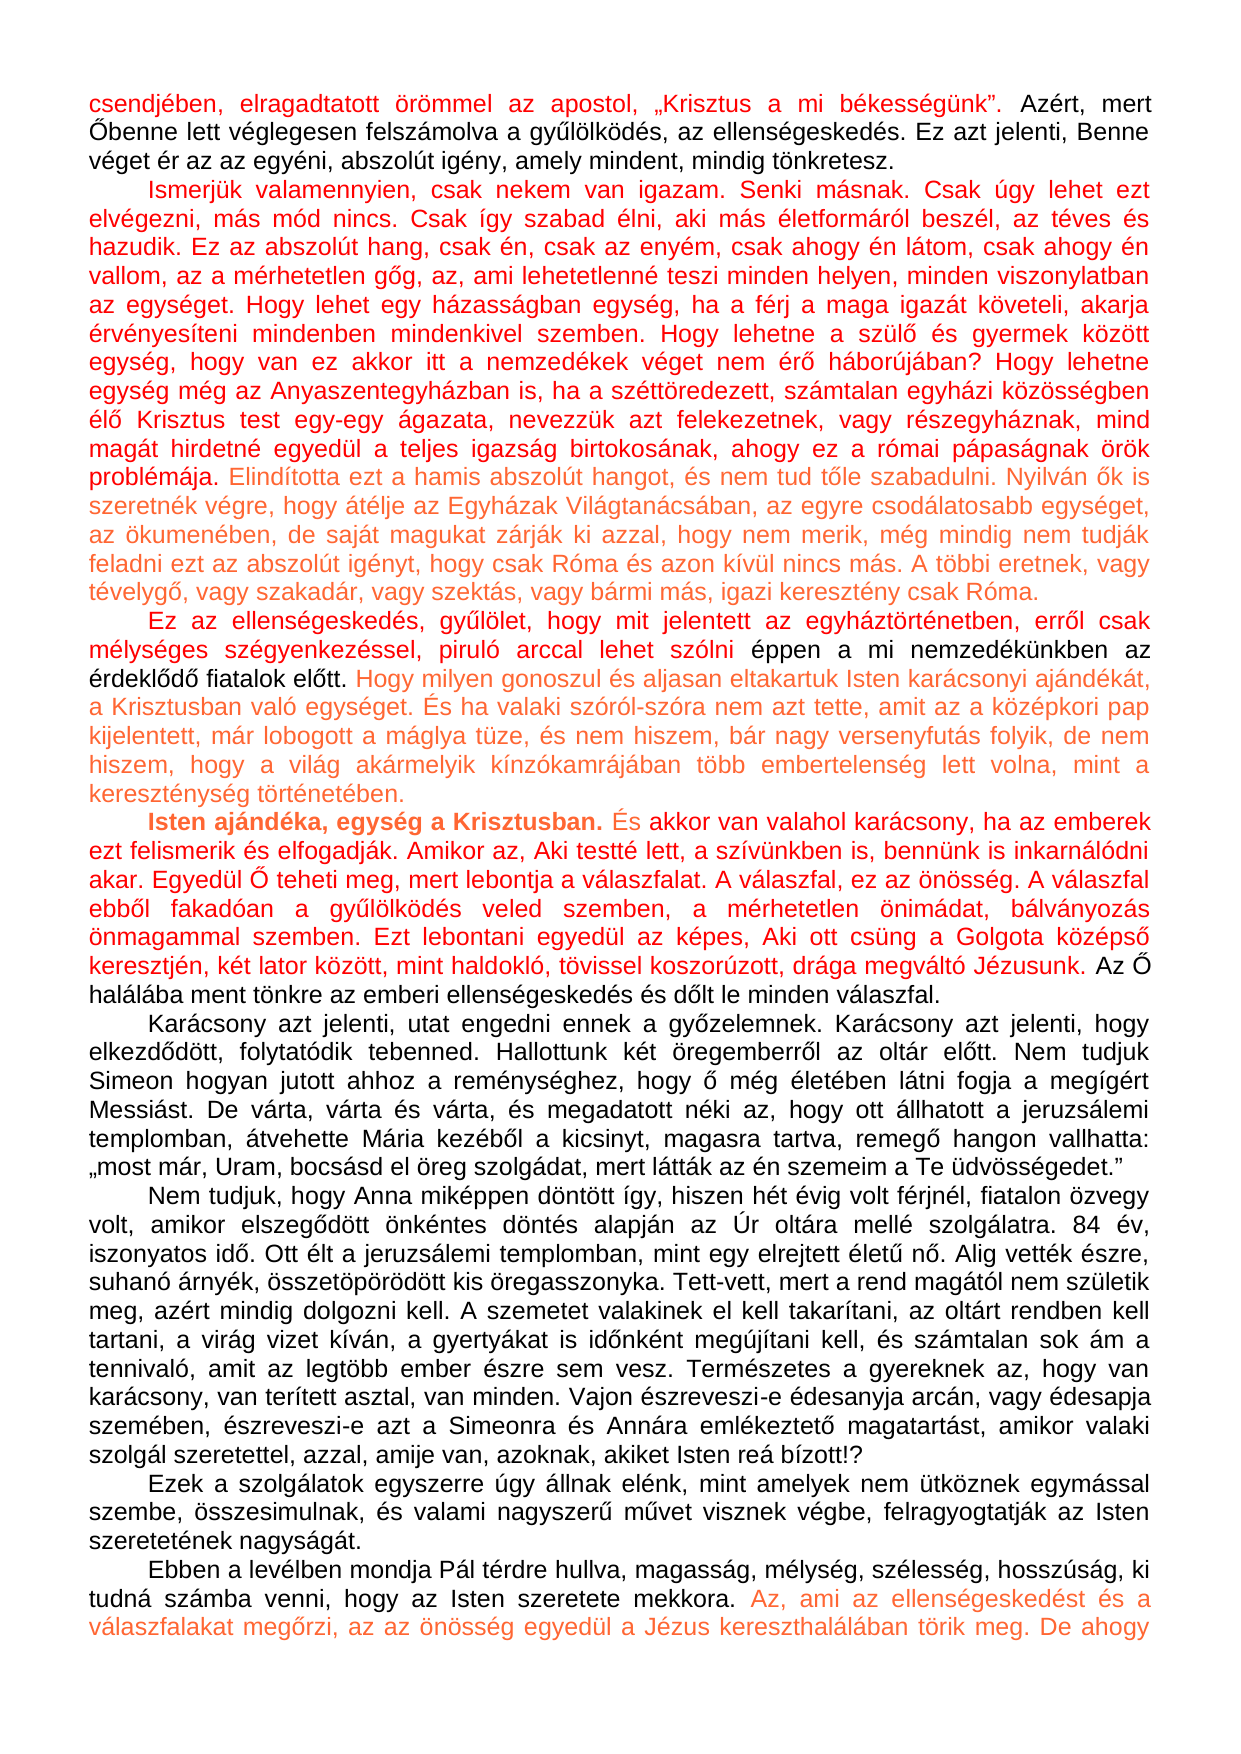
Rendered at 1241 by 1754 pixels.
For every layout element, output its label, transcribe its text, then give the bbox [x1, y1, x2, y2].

text Karácsony azt jelenti, utat engedni ennek a győzelemnek. Karácsony azt jelenti, hogy elkezdődött, folytatódik tebenned. Hallottunk két öregemberről az oltár előtt. Nem tudjuk Simeon hogyan jutott ahhoz a reménységhez, hogy ő még életében látni fogja a megígért Messiást. De várta, várta és várta, és megadatott néki az, hogy ott állhatott a jeruzsálemi templomban, átvehette Mária kezéből a kicsinyt, magasra tartva, remegő hangon vallhatta: „most már, Uram, bocsásd el öreg szolgádat, mert látták az én szemeim a Te üdvösségedet.” [88, 1008, 1152, 1181]
text csendjében, elragadtatott örömmel az apostol, „Krisztus a mi békességünk”. Azért, mert Őbenne lett véglegesen felszámolva a gyűlölködés, az ellenségeskedés. Ez azt jelenti, Benne véget ér az az egyéni, abszolút igény, amely mindent, mindig tönkretesz. [88, 88, 1152, 175]
text Ismerjük valamennyien, csak nekem van igazam. Senki másnak. Csak úgy lehet ezt elvégezni, más mód nincs. Csak így szabad élni, aki más életformáról beszél, az téves és hazudik. Ez az abszolút hang, csak én, csak az enyém, csak ahogy én látom, csak ahogy én vallom, az a mérhetetlen gőg, az, ami lehetetlenné teszi minden helyen, minden viszonylatban az egységet. Hogy lehet egy házasságban egység, ha a férj a maga igazát követeli, akarja érvényesíteni mindenben mindenkivel szemben. Hogy lehetne a szülő és gyermek között egység, hogy van ez akkor itt a nemzedékek véget nem érő háborújában? Hogy lehetne egység még az Anyaszentegyházban is, ha a széttöredezett, számtalan egyházi közösségben élő Krisztus test egy-egy ágazata, nevezzük azt felekezetnek, vagy részegyháznak, mind magát hirdetné egyedül a teljes igazság birtokosának, ahogy ez a római pápaságnak örök problémája. Elindította ezt a hamis abszolút hangot, és nem tud tőle szabadulni. Nyilván ők is szeretnék végre, hogy átélje az Egyházak Világtanácsában, az egyre csodálatosabb egységet, az ökumenében, de saját magukat zárják ki azzal, hogy nem merik, még mindig nem tudják feladni ezt az abszolút igényt, hogy csak Róma és azon kívül nincs más. A többi eretnek, vagy tévelygő, vagy szakadár, vagy szektás, vagy bármi más, igazi keresztény csak Róma. [88, 175, 1152, 606]
text Ezek a szolgálatok egyszerre úgy állnak elénk, mint amelyek nem ütköznek egymással szembe, összesimulnak, és valami nagyszerű művet visznek végbe, felragyogtatják az Isten szeretetének nagyságát. [88, 1468, 1152, 1555]
text Ez az ellenségeskedés, gyűlölet, hogy mit jelentett az egyháztörténetben, erről csak mélységes szégyenkezéssel, piruló arccal lehet szólni éppen a mi nemzedékünkben az érdeklődő fiatalok előtt. Hogy milyen gonoszul és aljasan eltakartuk Isten karácsonyi ajándékát, a Krisztusban való egységet. És ha valaki szóról-szóra nem azt tette, amit az a középkori pap kijelentett, már lobogott a máglya tüze, és nem hiszem, bár nagy versenyfutás folyik, de nem hiszem, hogy a világ akármelyik kínzókamrájában több embertelenség lett volna, mint a kereszténység történetében. [88, 606, 1152, 807]
text Nem tudjuk, hogy Anna miképpen döntött így, hiszen hét évig volt férjnél, fiatalon özvegy volt, amikor elszegődött önkéntes döntés alapján az Úr oltára mellé szolgálatra. 84 év, iszonyatos idő. Ott élt a jeruzsálemi templomban, mint egy elrejtett életű nő. Alig vették észre, suhanó árnyék, összetöpörödött kis öregasszonyka. Tett-vett, mert a rend magától nem születik meg, azért mindig dolgozni kell. A szemetet valakinek el kell takarítani, az oltárt rendben kell tartani, a virág vizet kíván, a gyertyákat is időnként megújítani kell, és számtalan sok ám a tennivaló, amit az legtöbb ember észre sem vesz. Természetes a gyereknek az, hogy van karácsony, van terített asztal, van minden. Vajon észreveszi‑e édesanyja arcán, vagy édesapja szemében, észreveszi‑e azt a Simeonra és Annára emlékeztető magatartást, amikor valaki szolgál szeretettel, azzal, amije van, azoknak, akiket Isten reá bízott!? [88, 1181, 1152, 1468]
text Ebben a levélben mondja Pál térdre hullva, magasság, mélység, szélesség, hosszúság, ki tudná számba venni, hogy az Isten szeretete mekkora. Az, ami az ellenségeskedést és a válaszfalakat megőrzi, az az önösség egyedül a Jézus kereszthalálában törik meg. De ahogy [88, 1555, 1152, 1641]
text Isten ajándéka, egység a Krisztusban. És akkor van valahol karácsony, ha az emberek ezt felismerik és elfogadják. Amikor az, Aki testté lett, a szívünkben is, bennünk is inkarnálódni akar. Egyedül Ő teheti meg, mert lebontja a válaszfalat. A válaszfal, ez az önösség. A válaszfal ebből fakadóan a gyűlölködés veled szemben, a mérhetetlen önimádat, bálványozás önmagammal szemben. Ezt lebontani egyedül az képes, Aki ott csüng a Golgota középső keresztjén, két lator között, mint haldokló, tövissel koszorúzott, drága megváltó Jézusunk. Az Ő halálába ment tönkre az emberi ellenségeskedés és dőlt le minden válaszfal. [88, 807, 1152, 1008]
